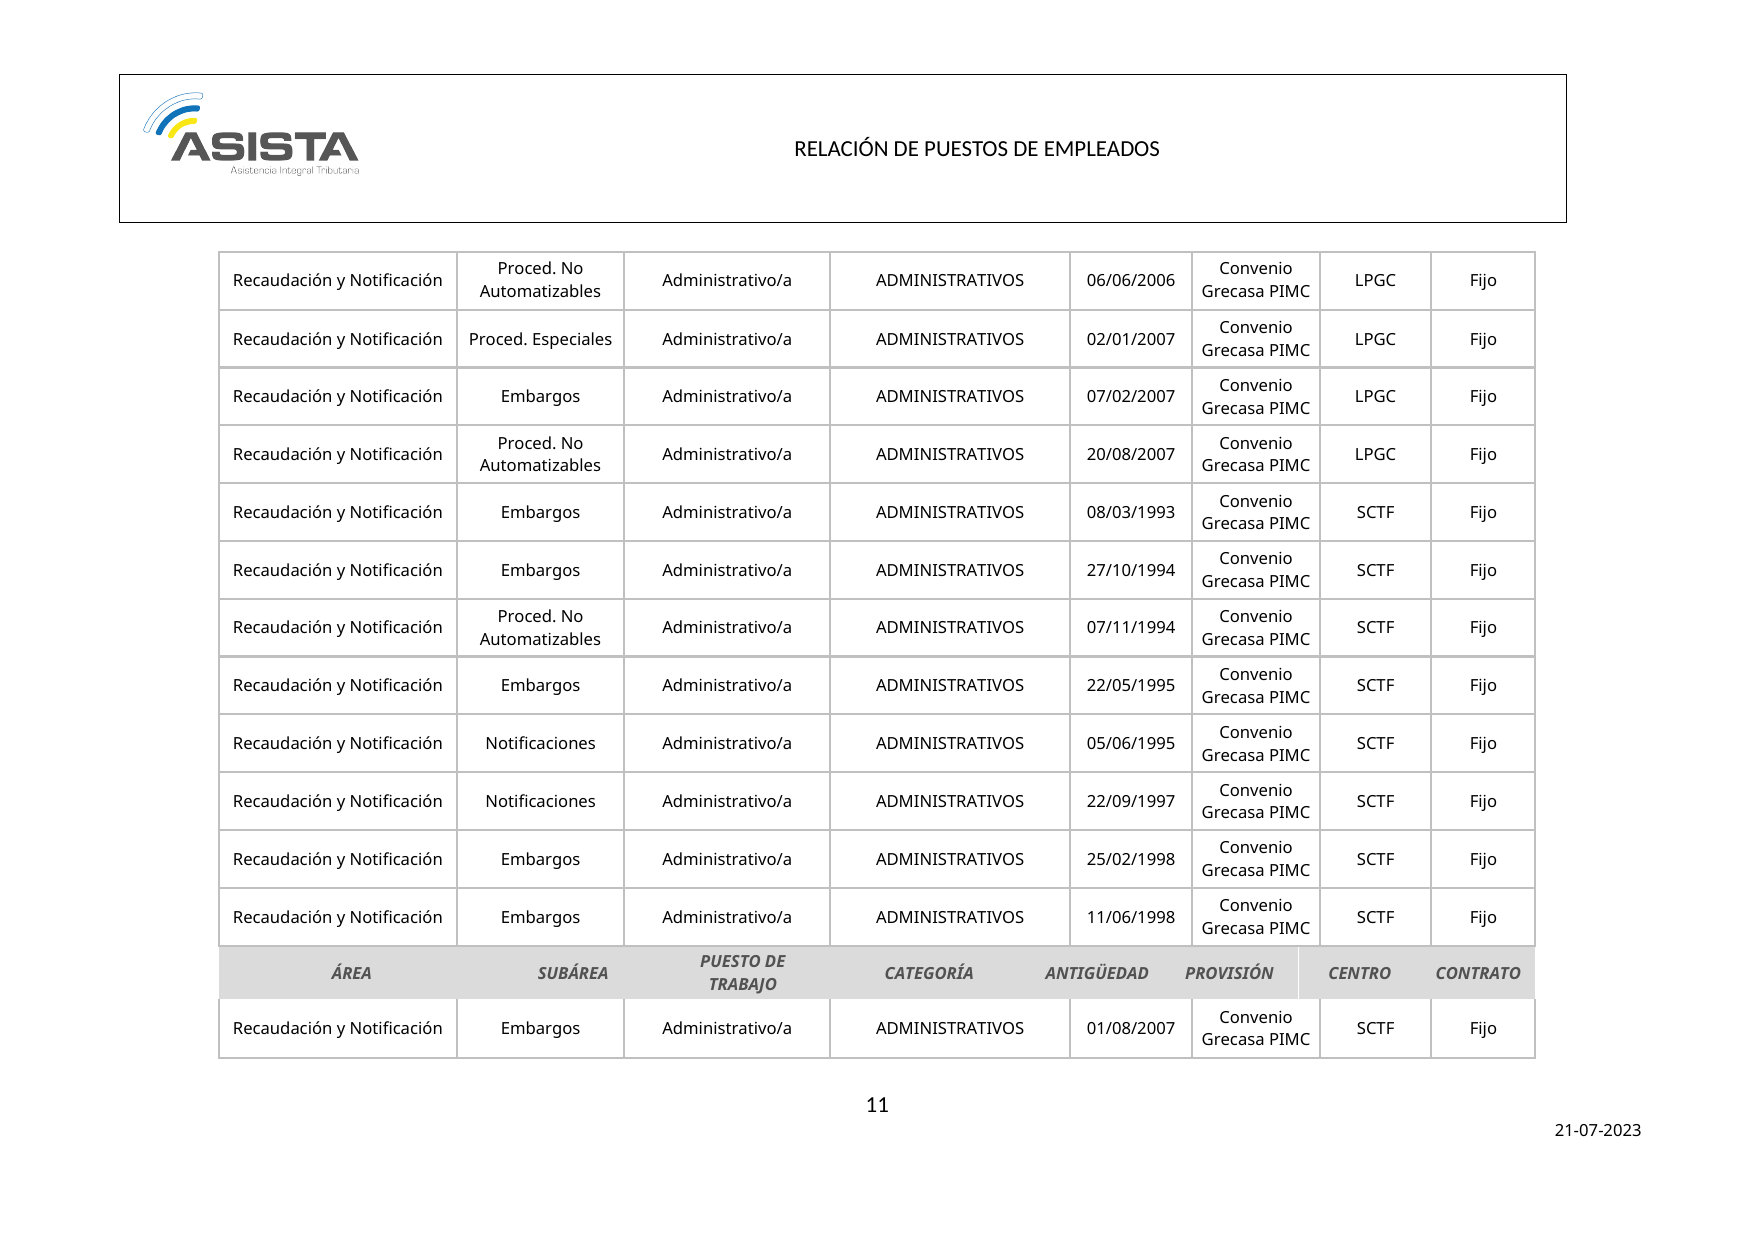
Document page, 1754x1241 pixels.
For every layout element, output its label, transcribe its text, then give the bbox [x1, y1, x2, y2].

table_cell 07/02/2007 [1071, 369, 1191, 424]
table_cell Administrativo/a [625, 484, 829, 540]
table_cell Embargos [458, 369, 623, 424]
table_cell ADMINISTRATIVOS [831, 831, 1069, 887]
table_cell Convenio Grecasa PIMC [1193, 715, 1319, 771]
table_cell Fijo [1432, 773, 1534, 829]
table_cell Convenio Grecasa PIMC [1193, 773, 1319, 829]
table_cell ADMINISTRATIVOS [831, 369, 1069, 424]
table_cell Convenio Grecasa PIMC [1193, 484, 1319, 540]
table_cell Recaudación y Notificación [220, 773, 456, 829]
table_cell Recaudación y Notificación [220, 426, 456, 482]
table_cell Administrativo/a [625, 253, 829, 308]
table_cell Fijo [1432, 484, 1534, 540]
table_cell 01/08/2007 [1071, 999, 1191, 1057]
table_cell ÁREA [219, 947, 487, 999]
table_cell Convenio Grecasa PIMC [1193, 542, 1319, 598]
table_cell 25/02/1998 [1071, 831, 1191, 887]
table_cell SCTF [1321, 542, 1430, 598]
table_cell PUESTO DE TRABAJO [661, 947, 826, 999]
table_cell Convenio Grecasa PIMC [1193, 311, 1319, 366]
table_cell Convenio Grecasa PIMC [1193, 369, 1319, 424]
table_cell Convenio Grecasa PIMC [1193, 658, 1319, 713]
table_cell 27/10/1994 [1071, 542, 1191, 598]
table_cell ADMINISTRATIVOS [831, 999, 1069, 1057]
table_cell Recaudación y Notificación [220, 831, 456, 887]
table_cell 11/06/1998 [1071, 889, 1191, 944]
table_cell Administrativo/a [625, 773, 829, 829]
table_cell Fijo [1432, 889, 1534, 944]
table_cell Administrativo/a [625, 426, 829, 482]
table_cell 20/08/2007 [1071, 426, 1191, 482]
table_cell Administrativo/a [625, 542, 829, 598]
table_cell SCTF [1321, 999, 1430, 1057]
table_cell 02/01/2007 [1071, 311, 1191, 366]
table_cell LPGC [1321, 253, 1430, 308]
table_cell Fijo [1432, 253, 1534, 308]
table_cell SCTF [1321, 658, 1430, 713]
table_cell 22/05/1995 [1071, 658, 1191, 713]
table_cell Administrativo/a [625, 715, 829, 771]
table_cell 07/11/1994 [1071, 600, 1191, 655]
table_cell Administrativo/a [625, 369, 829, 424]
table_cell Fijo [1432, 831, 1534, 887]
table_cell Convenio Grecasa PIMC [1193, 600, 1319, 655]
table_cell ANTIGÜEDAD [1034, 947, 1162, 999]
table_cell Proced. No Automatizables [458, 600, 623, 655]
table_cell Embargos [458, 658, 623, 713]
table_cell Recaudación y Notificación [220, 999, 456, 1057]
table_cell Recaudación y Notificación [220, 484, 456, 540]
table_cell 06/06/2006 [1071, 253, 1191, 308]
table_cell LPGC [1321, 369, 1430, 424]
table_cell Recaudación y Notificación [220, 715, 456, 771]
table_cell Recaudación y Notificación [220, 253, 456, 308]
table_cell 08/03/1993 [1071, 484, 1191, 540]
table_cell Fijo [1432, 658, 1534, 713]
table_cell Proced. No Automatizables [458, 253, 623, 308]
table_cell Convenio Grecasa PIMC [1193, 426, 1319, 482]
table_cell Convenio Grecasa PIMC [1193, 889, 1319, 944]
table_cell Fijo [1432, 542, 1534, 598]
table_cell SCTF [1321, 484, 1430, 540]
table_cell ADMINISTRATIVOS [831, 715, 1069, 771]
table_cell Embargos [458, 542, 623, 598]
table_cell ADMINISTRATIVOS [831, 311, 1069, 366]
table_cell SCTF [1321, 831, 1430, 887]
table_cell Administrativo/a [625, 831, 829, 887]
table_cell SCTF [1321, 715, 1430, 771]
table_cell Administrativo/a [625, 658, 829, 713]
table_cell Fijo [1432, 311, 1534, 366]
table_cell ADMINISTRATIVOS [831, 600, 1069, 655]
table_cell SCTF [1321, 889, 1430, 944]
table_cell Fijo [1432, 715, 1534, 771]
table_cell Recaudación y Notificación [220, 542, 456, 598]
table_cell 22/09/1997 [1071, 773, 1191, 829]
table_cell Administrativo/a [625, 311, 829, 366]
table_cell Notificaciones [458, 773, 623, 829]
table_cell ADMINISTRATIVOS [831, 658, 1069, 713]
table_cell CENTRO [1299, 947, 1423, 999]
table_cell SUBÁREA [487, 947, 661, 999]
table_cell CONTRATO [1423, 947, 1535, 999]
table_cell Notificaciones [458, 715, 623, 771]
table_cell Administrativo/a [625, 889, 829, 944]
table_cell Recaudación y Notificación [220, 600, 456, 655]
table_cell Embargos [458, 831, 623, 887]
table_cell Proced. No Automatizables [458, 426, 623, 482]
table_cell Recaudación y Notificación [220, 311, 456, 366]
table_cell SCTF [1321, 773, 1430, 829]
table_cell Administrativo/a [625, 999, 829, 1057]
table_cell CATEGORÍA [826, 947, 1034, 999]
table_cell ADMINISTRATIVOS [831, 889, 1069, 944]
table_cell SCTF [1321, 600, 1430, 655]
table_cell ADMINISTRATIVOS [831, 253, 1069, 308]
table_cell Recaudación y Notificación [220, 369, 456, 424]
table_cell LPGC [1321, 426, 1430, 482]
table_cell Embargos [458, 999, 623, 1057]
table_cell ADMINISTRATIVOS [831, 773, 1069, 829]
table_cell Fijo [1432, 600, 1534, 655]
table_cell Proced. Especiales [458, 311, 623, 366]
table_cell 05/06/1995 [1071, 715, 1191, 771]
table_cell Recaudación y Notificación [220, 658, 456, 713]
table_cell LPGC [1321, 311, 1430, 366]
table_cell Convenio Grecasa PIMC [1193, 831, 1319, 887]
table_cell Recaudación y Notificación [220, 889, 456, 944]
table_cell ADMINISTRATIVOS [831, 426, 1069, 482]
table_cell Fijo [1432, 369, 1534, 424]
table_cell Fijo [1432, 999, 1534, 1057]
table_cell Administrativo/a [625, 600, 829, 655]
table_cell Embargos [458, 889, 623, 944]
table_cell ADMINISTRATIVOS [831, 484, 1069, 540]
table_cell PROVISIÓN [1162, 947, 1298, 999]
table_cell Convenio Grecasa PIMC [1193, 253, 1319, 308]
table_cell Fijo [1432, 426, 1534, 482]
table_cell ADMINISTRATIVOS [831, 542, 1069, 598]
table_cell Convenio Grecasa PIMC [1193, 999, 1319, 1057]
table_cell Embargos [458, 484, 623, 540]
